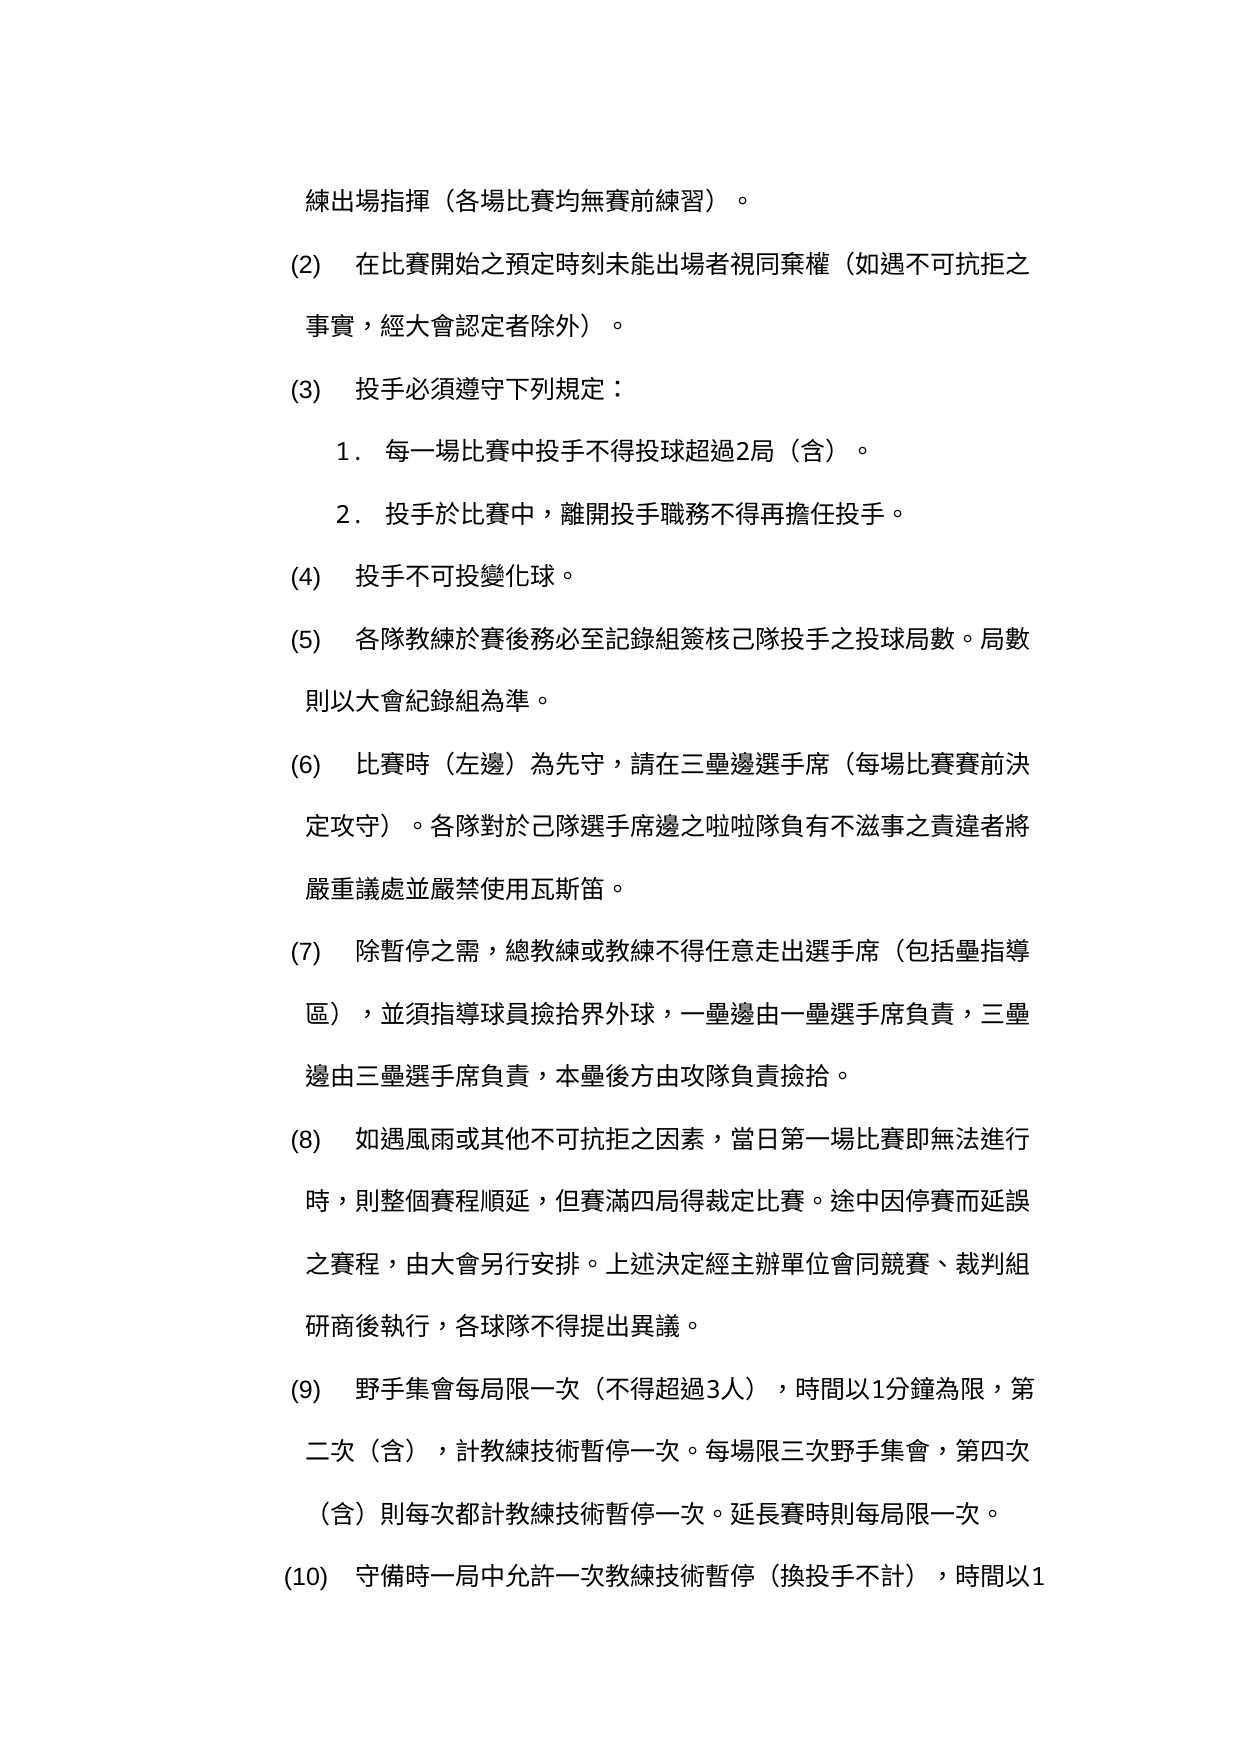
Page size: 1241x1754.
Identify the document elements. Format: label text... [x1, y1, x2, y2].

list 各隊應於比賽時間60分鐘前向記錄組報到，30分鐘前提出攻守名單並繳交身份證件，接受資格審查，如有延誤者，大會得限制教練出場指揮（各場比賽均無賽前練習）。 [306, 158, 1053, 221]
list 投手不可投變化球。 [306, 533, 1053, 596]
list 每一場比賽中投手不得投球超過2局（含）。 [335, 408, 1053, 471]
list 投手必須遵守下列規定： [306, 346, 1053, 408]
list 在比賽開始之預定時刻未能出場者視同棄權（如遇不可抗拒之事實，經大會認定者除外）。 [306, 221, 1053, 346]
list 各隊教練於賽後務必至記錄組簽核己隊投手之投球局數。局數則以大會紀錄組為準。 [306, 596, 1053, 721]
list 除暫停之需，總教練或教練不得任意走出選手席（包括壘指導區），並須指導球員撿拾界外球，一壘邊由一壘選手席負責，三壘邊由三壘選手席負責，本壘後方由攻隊負責撿拾。 [306, 908, 1053, 1096]
list 如遇風雨或其他不可抗拒之因素，當日第一場比賽即無法進行時，則整個賽程順延，但賽滿四局得裁定比賽。途中因停賽而延誤之賽程，由大會另行安排。上述決定經主辦單位會同競賽、裁判組研商後執行，各球隊不得提出異議。 [306, 1096, 1053, 1346]
list 投手於比賽中，離開投手職務不得再擔任投手。 [335, 471, 1053, 533]
list 比賽時（左邊）為先守，請在三壘邊選手席（每場比賽賽前決定攻守）。各隊對於己隊選手席邊之啦啦隊負有不滋事之責違者將嚴重議處並嚴禁使用瓦斯笛。 [306, 721, 1053, 908]
list 野手集會每局限一次（不得超過3人），時間以1分鐘為限，第二次（含），計教練技術暫停一次。每場限三次野手集會，第四次（含）則每次都計教練技術暫停一次。延長賽時則每局限一次。 [306, 1346, 1053, 1533]
list 守備時一局中允許一次教練技術暫停（換投手不計），時間以1分鐘為限，第二次（含）則須更換投手（原投手可擔任其他守備位置，捕手除外）。每場第四次（含）暫停時，則每次都須更換投手。延長賽時則每局限一次暫停。攻擊時一局允許暫停一次，時間以1分鐘為限，每局第二次（含）時，則視同該隊教練技術暫停一次。 [306, 1533, 1053, 1596]
